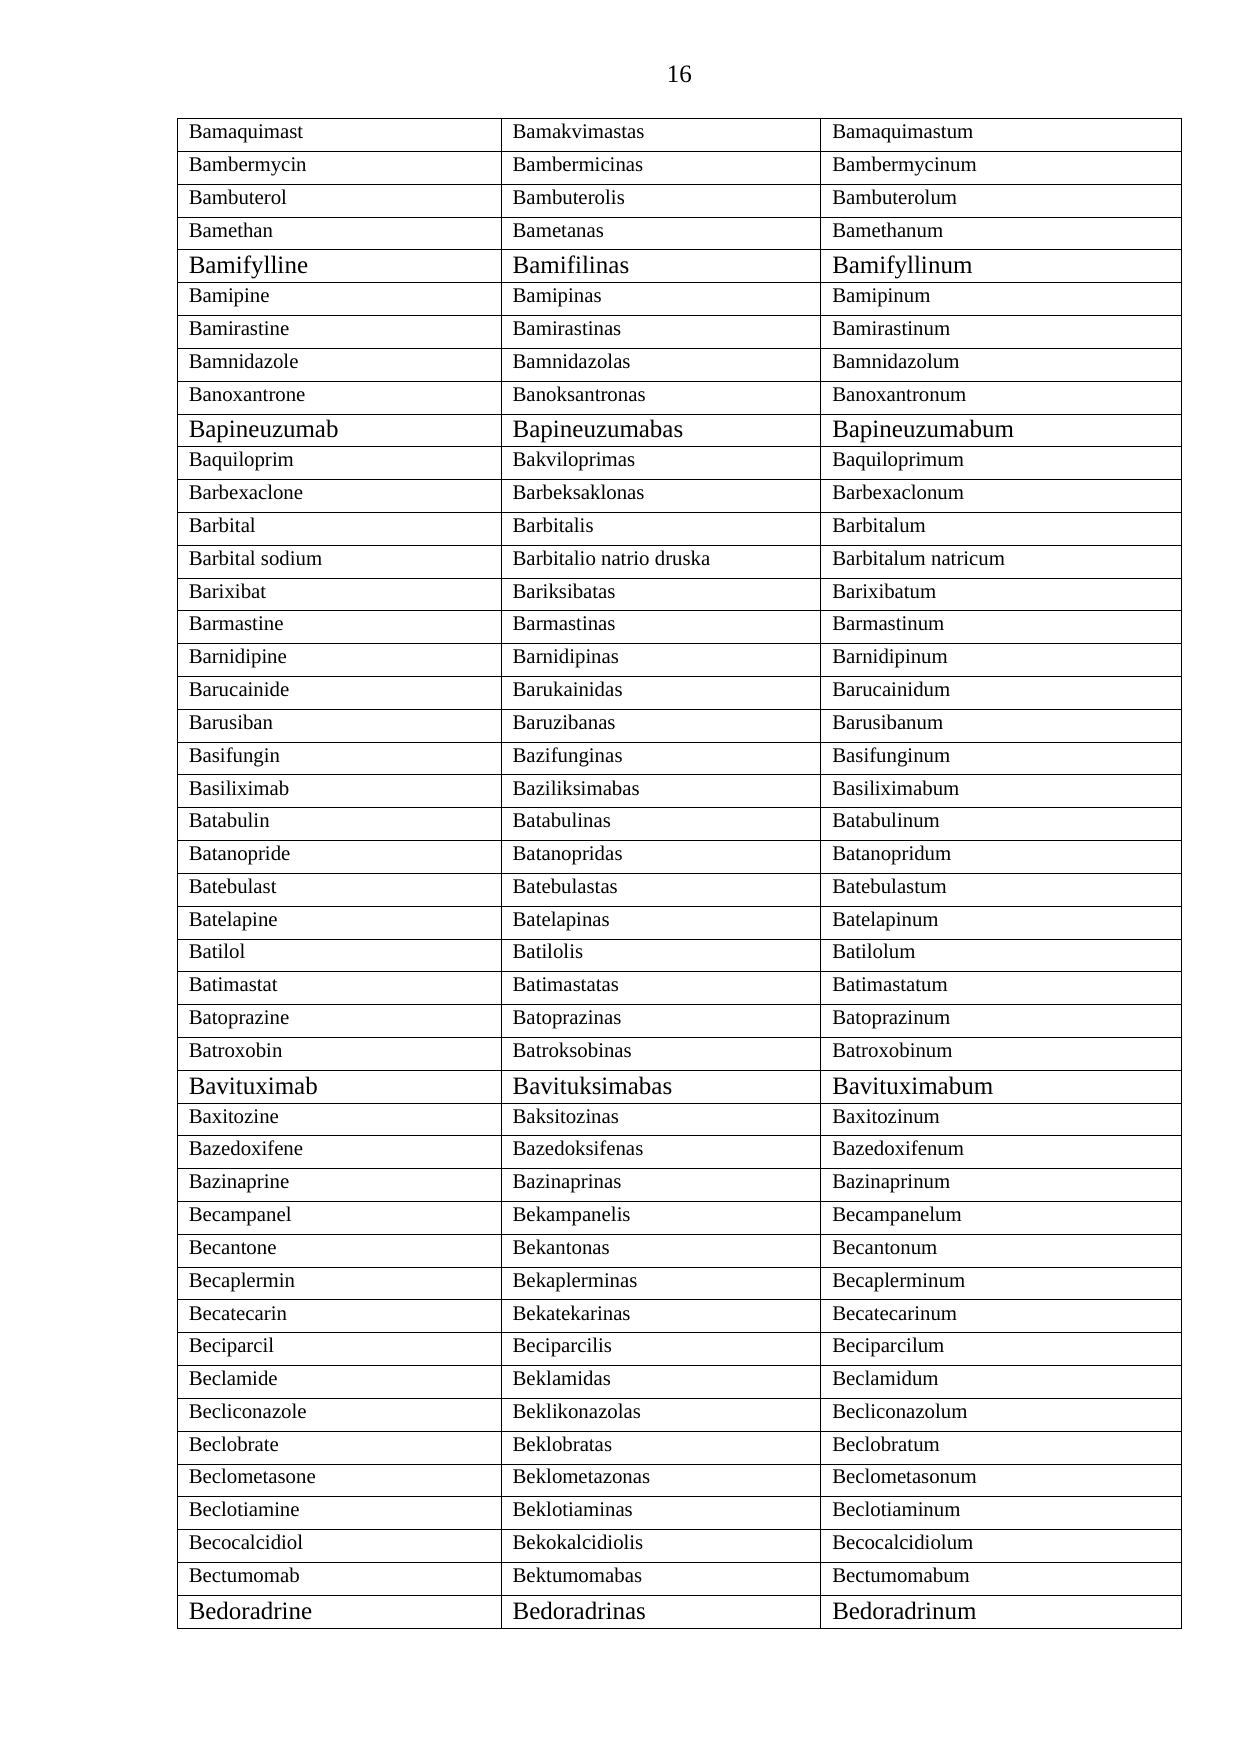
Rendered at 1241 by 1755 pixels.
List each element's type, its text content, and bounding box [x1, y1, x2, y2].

table_cell Bamifyllinum [821, 250, 1181, 282]
table_cell Baksitozinas [502, 1104, 820, 1135]
table_cell Batroksobinas [502, 1038, 820, 1070]
table_cell Baquiloprim [178, 447, 501, 479]
table_cell Batroxobinum [821, 1038, 1181, 1070]
table_cell Barbexaclone [178, 480, 501, 512]
table_cell Batabulinas [502, 808, 820, 840]
table_cell Barbital [178, 513, 501, 545]
table_cell Beciparcilis [502, 1333, 820, 1365]
table_cell Bamnidazole [178, 349, 501, 381]
table_cell Bapineuzumab [178, 415, 501, 446]
table_cell Bazedoksifenas [502, 1136, 820, 1168]
table_cell Barukainidas [502, 677, 820, 709]
table_cell Barixibat [178, 579, 501, 610]
table_cell Barmastine [178, 611, 501, 643]
table_cell Basifunginum [821, 743, 1181, 774]
table_cell Beclotiamine [178, 1497, 501, 1529]
table_cell Barucainide [178, 677, 501, 709]
table_cell Bekampanelis [502, 1202, 820, 1234]
table_cell Beklobratas [502, 1432, 820, 1463]
table_cell Beclotiaminum [821, 1497, 1181, 1529]
table_cell Bedoradrinas [502, 1596, 820, 1627]
table_cell Bambuterol [178, 185, 501, 217]
table_cell Beklikonazolas [502, 1399, 820, 1431]
table_cell Bametanas [502, 218, 820, 249]
table_cell Barmastinas [502, 611, 820, 643]
table_cell Barusiban [178, 710, 501, 742]
table_cell Bazinaprinum [821, 1169, 1181, 1201]
table_cell Bamaquimast [178, 119, 501, 151]
table_cell Beklamidas [502, 1366, 820, 1398]
table_cell Barbitalio natrio druska [502, 546, 820, 577]
table_cell Bectumomab [178, 1563, 501, 1595]
table_cell Barnidipinum [821, 644, 1181, 676]
table_cell Beciparcil [178, 1333, 501, 1365]
table_cell Barucainidum [821, 677, 1181, 709]
table_cell Batimastat [178, 972, 501, 1004]
table_cell Bavituximabum [821, 1071, 1181, 1102]
table_cell Bazinaprinas [502, 1169, 820, 1201]
table_cell Barbital sodium [178, 546, 501, 577]
table_cell Baxitozinum [821, 1104, 1181, 1135]
table_cell Beclobratum [821, 1432, 1181, 1463]
table_cell Becampanelum [821, 1202, 1181, 1234]
table_cell Barbitalis [502, 513, 820, 545]
table_cell Beclamide [178, 1366, 501, 1398]
table_cell Becatecarin [178, 1300, 501, 1332]
table_cell Baziliksimabas [502, 775, 820, 807]
table_cell Basifungin [178, 743, 501, 774]
table_cell Banoxantrone [178, 382, 501, 413]
table_cell Becocalcidiol [178, 1530, 501, 1562]
table_cell Bamnidazolas [502, 349, 820, 381]
table_cell Bamakvimastas [502, 119, 820, 151]
table_cell Beclobrate [178, 1432, 501, 1463]
table_cell Beciparcilum [821, 1333, 1181, 1365]
table_cell Batabulin [178, 808, 501, 840]
table_cell Beclometasone [178, 1465, 501, 1496]
table_cell Becantonum [821, 1235, 1181, 1267]
table_cell Bedoradrinum [821, 1596, 1181, 1627]
table_cell Bekantonas [502, 1235, 820, 1267]
table_cell Batroxobin [178, 1038, 501, 1070]
table_cell Barnidipine [178, 644, 501, 676]
table_cell Batimastatum [821, 972, 1181, 1004]
table_cell Bamirastinum [821, 316, 1181, 348]
table_cell Batanopridas [502, 841, 820, 873]
table_cell Bazifunginas [502, 743, 820, 774]
table_cell Barusibanum [821, 710, 1181, 742]
table_cell Bamnidazolum [821, 349, 1181, 381]
table_cell Batimastatas [502, 972, 820, 1004]
table_cell Bamirastine [178, 316, 501, 348]
table_cell Bekaplerminas [502, 1268, 820, 1299]
table_cell Barmastinum [821, 611, 1181, 643]
table_cell Bamipinas [502, 283, 820, 315]
table_cell Becampanel [178, 1202, 501, 1234]
table_cell Bamifilinas [502, 250, 820, 282]
table_cell Barbeksaklonas [502, 480, 820, 512]
table_cell Becliconazolum [821, 1399, 1181, 1431]
table_cell Batebulastum [821, 874, 1181, 906]
table_cell Bambuterolis [502, 185, 820, 217]
table_cell Batabulinum [821, 808, 1181, 840]
table_cell Basiliximab [178, 775, 501, 807]
table_cell Banoksantronas [502, 382, 820, 413]
table_cell Beklotiaminas [502, 1497, 820, 1529]
table_cell Batelapinas [502, 907, 820, 938]
table_cell Bavituximab [178, 1071, 501, 1102]
table_cell Bektumomabas [502, 1563, 820, 1595]
table_cell Baquiloprimum [821, 447, 1181, 479]
table_cell Batilol [178, 940, 501, 971]
table_cell Becocalcidiolum [821, 1530, 1181, 1562]
table_cell Batelapinum [821, 907, 1181, 938]
table_cell Batanopridum [821, 841, 1181, 873]
table_cell Bazinaprine [178, 1169, 501, 1201]
table_cell Bamipine [178, 283, 501, 315]
table_cell Bamipinum [821, 283, 1181, 315]
table_cell Barbitalum natricum [821, 546, 1181, 577]
table_cell Batoprazinas [502, 1005, 820, 1037]
table_cell Becaplermin [178, 1268, 501, 1299]
table_cell Baxitozine [178, 1104, 501, 1135]
table_cell Bedoradrine [178, 1596, 501, 1627]
table_cell Bamirastinas [502, 316, 820, 348]
table_cell Beclamidum [821, 1366, 1181, 1398]
table_cell Bariksibatas [502, 579, 820, 610]
table_cell Becaplerminum [821, 1268, 1181, 1299]
table_cell Bambermycinum [821, 152, 1181, 184]
table_cell Bambermicinas [502, 152, 820, 184]
table_cell Barixibatum [821, 579, 1181, 610]
table_cell Bamifylline [178, 250, 501, 282]
table_cell Beklometazonas [502, 1465, 820, 1496]
table_cell Bakviloprimas [502, 447, 820, 479]
table_cell Bamethan [178, 218, 501, 249]
table_cell Bambermycin [178, 152, 501, 184]
table_cell Batilolis [502, 940, 820, 971]
table_cell Batanopride [178, 841, 501, 873]
table_cell Bavituksimabas [502, 1071, 820, 1102]
table_cell Bekokalcidiolis [502, 1530, 820, 1562]
table_cell Batebulast [178, 874, 501, 906]
table_cell Bamaquimastum [821, 119, 1181, 151]
table_cell Batoprazine [178, 1005, 501, 1037]
table_cell Bapineuzumabas [502, 415, 820, 446]
table_cell Becantone [178, 1235, 501, 1267]
table_cell Barnidipinas [502, 644, 820, 676]
table_cell Batebulastas [502, 874, 820, 906]
table_cell Bapineuzumabum [821, 415, 1181, 446]
table_cell Bekatekarinas [502, 1300, 820, 1332]
table_cell Batilolum [821, 940, 1181, 971]
table_cell Basiliximabum [821, 775, 1181, 807]
table_cell Batoprazinum [821, 1005, 1181, 1037]
table_cell Barbexaclonum [821, 480, 1181, 512]
table_cell Becatecarinum [821, 1300, 1181, 1332]
table_cell Bectumomabum [821, 1563, 1181, 1595]
table_cell Bazedoxifene [178, 1136, 501, 1168]
table_cell Bambuterolum [821, 185, 1181, 217]
table_cell Baruzibanas [502, 710, 820, 742]
table_cell Beclometasonum [821, 1465, 1181, 1496]
table_cell Batelapine [178, 907, 501, 938]
table_cell Bamethanum [821, 218, 1181, 249]
table_cell Becliconazole [178, 1399, 501, 1431]
table_cell Barbitalum [821, 513, 1181, 545]
table_cell Bazedoxifenum [821, 1136, 1181, 1168]
table_cell Banoxantronum [821, 382, 1181, 413]
